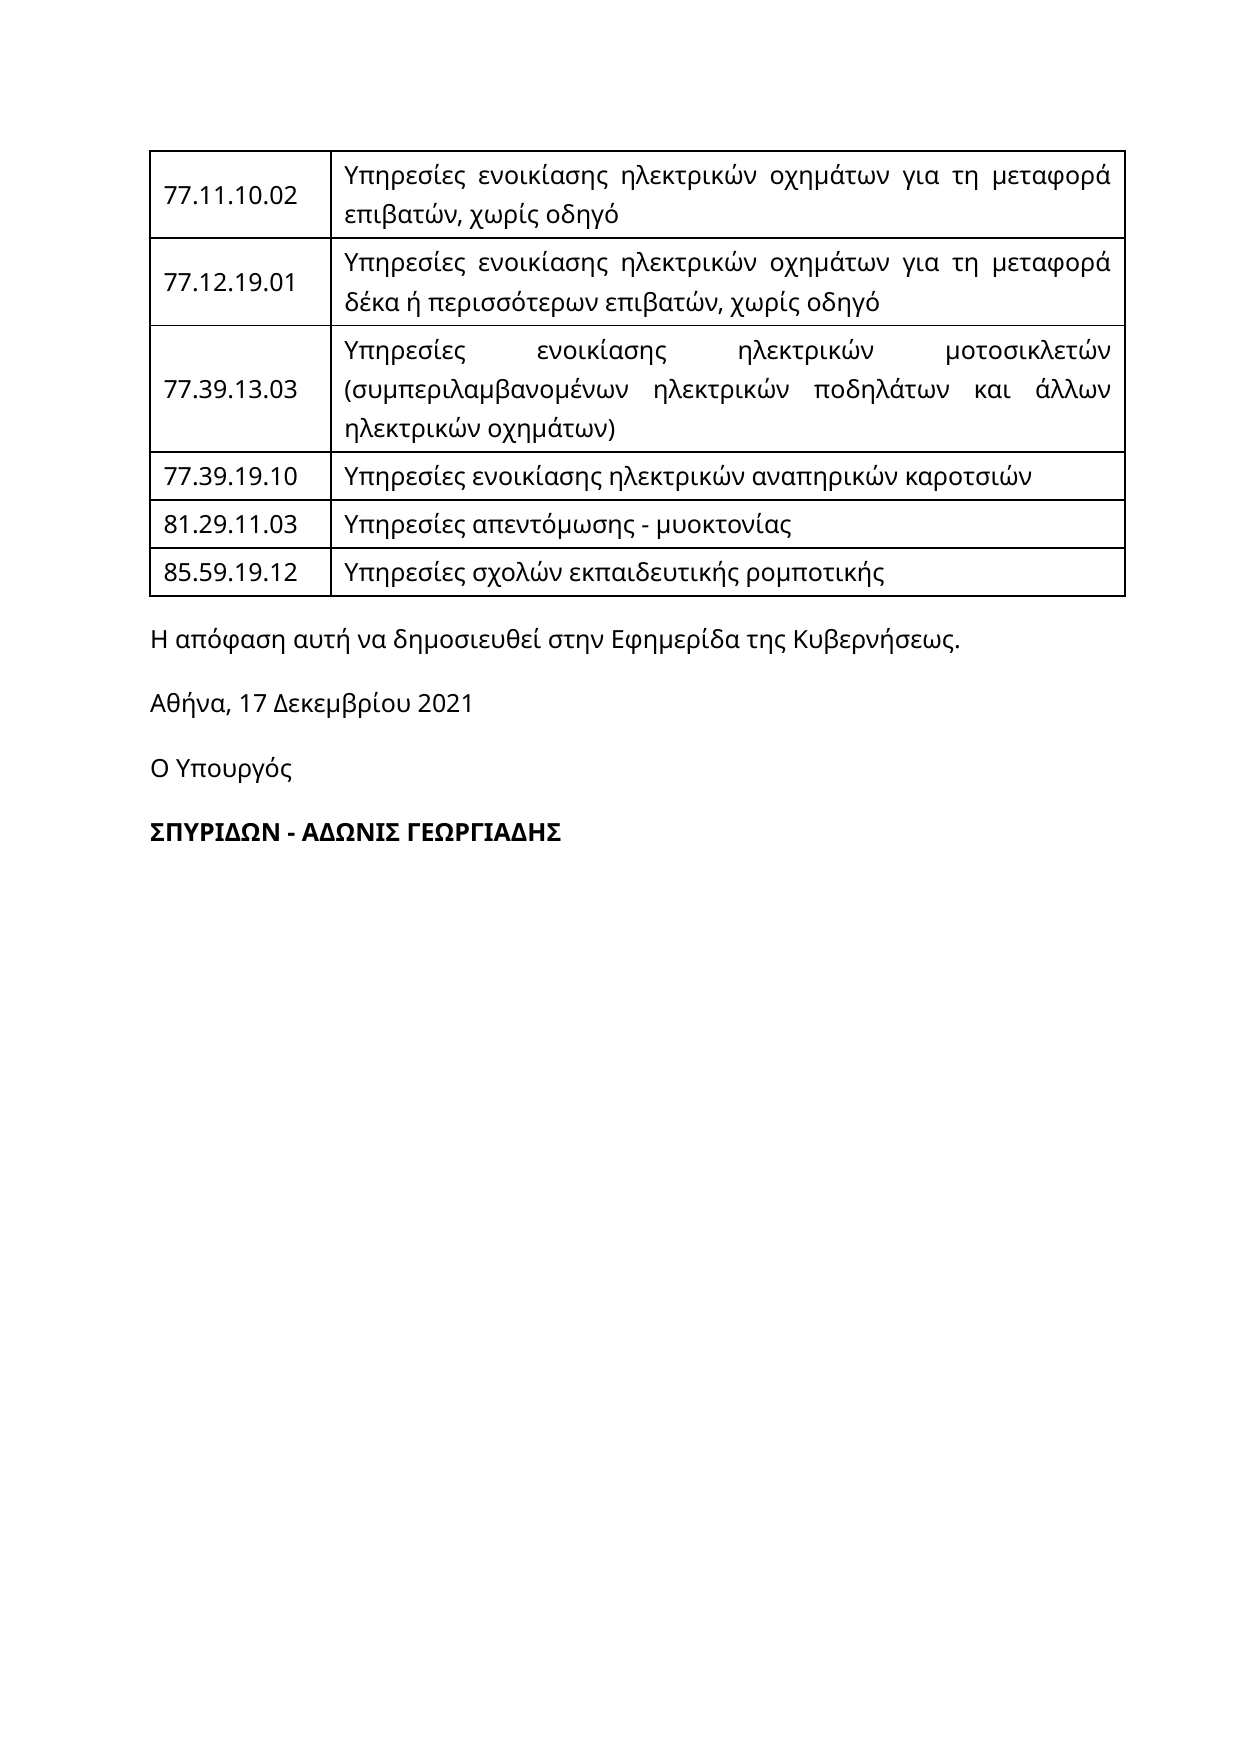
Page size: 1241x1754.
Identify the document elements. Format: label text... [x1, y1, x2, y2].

text Αθήνα, 17 Δεκεμβρίου 2021 [150, 686, 1090, 720]
table_cell Υπηρεσίες ενοικίασης ηλεκτρικών οχημάτων για τη μεταφορά επιβατών, χωρίς οδηγό [332, 152, 1124, 237]
table_cell Υπηρεσίες ενοικίασης ηλεκτρικών οχημάτων για τη μεταφορά δέκα ή περισσότερων επιβατών, χωρίς οδηγό [332, 239, 1124, 324]
table_cell 77.39.19.10 [151, 453, 330, 499]
table_cell 77.39.13.03 [151, 326, 330, 451]
text ΣΠΥΡΙΔΩΝ - ΑΔΩΝΙΣ ΓΕΩΡΓΙΑΔΗΣ [150, 814, 1090, 848]
table_cell 77.11.10.02 [151, 152, 330, 237]
text Η απόφαση αυτή να δημοσιευθεί στην Εφημερίδα της Κυβερνήσεως. [150, 622, 1090, 656]
table_cell 81.29.11.03 [151, 501, 330, 547]
table_cell 77.12.19.01 [151, 239, 330, 324]
table_cell Υπηρεσίες σχολών εκπαιδευτικής ρομποτικής [332, 549, 1124, 595]
table_cell 85.59.19.12 [151, 549, 330, 595]
text Ο Υπουργός [150, 750, 1090, 784]
table_cell Υπηρεσίες ενοικίασης ηλεκτρικών αναπηρικών καροτσιών [332, 453, 1124, 499]
table_cell Υπηρεσίες ενοικίασης ηλεκτρικών μοτοσικλετών (συμπεριλαμβανομένων ηλεκτρικών ποδηλάτων και άλλων ηλεκτρικών οχημάτων) [332, 326, 1124, 451]
table_cell Υπηρεσίες απεντόμωσης - μυοκτονίας [332, 501, 1124, 547]
